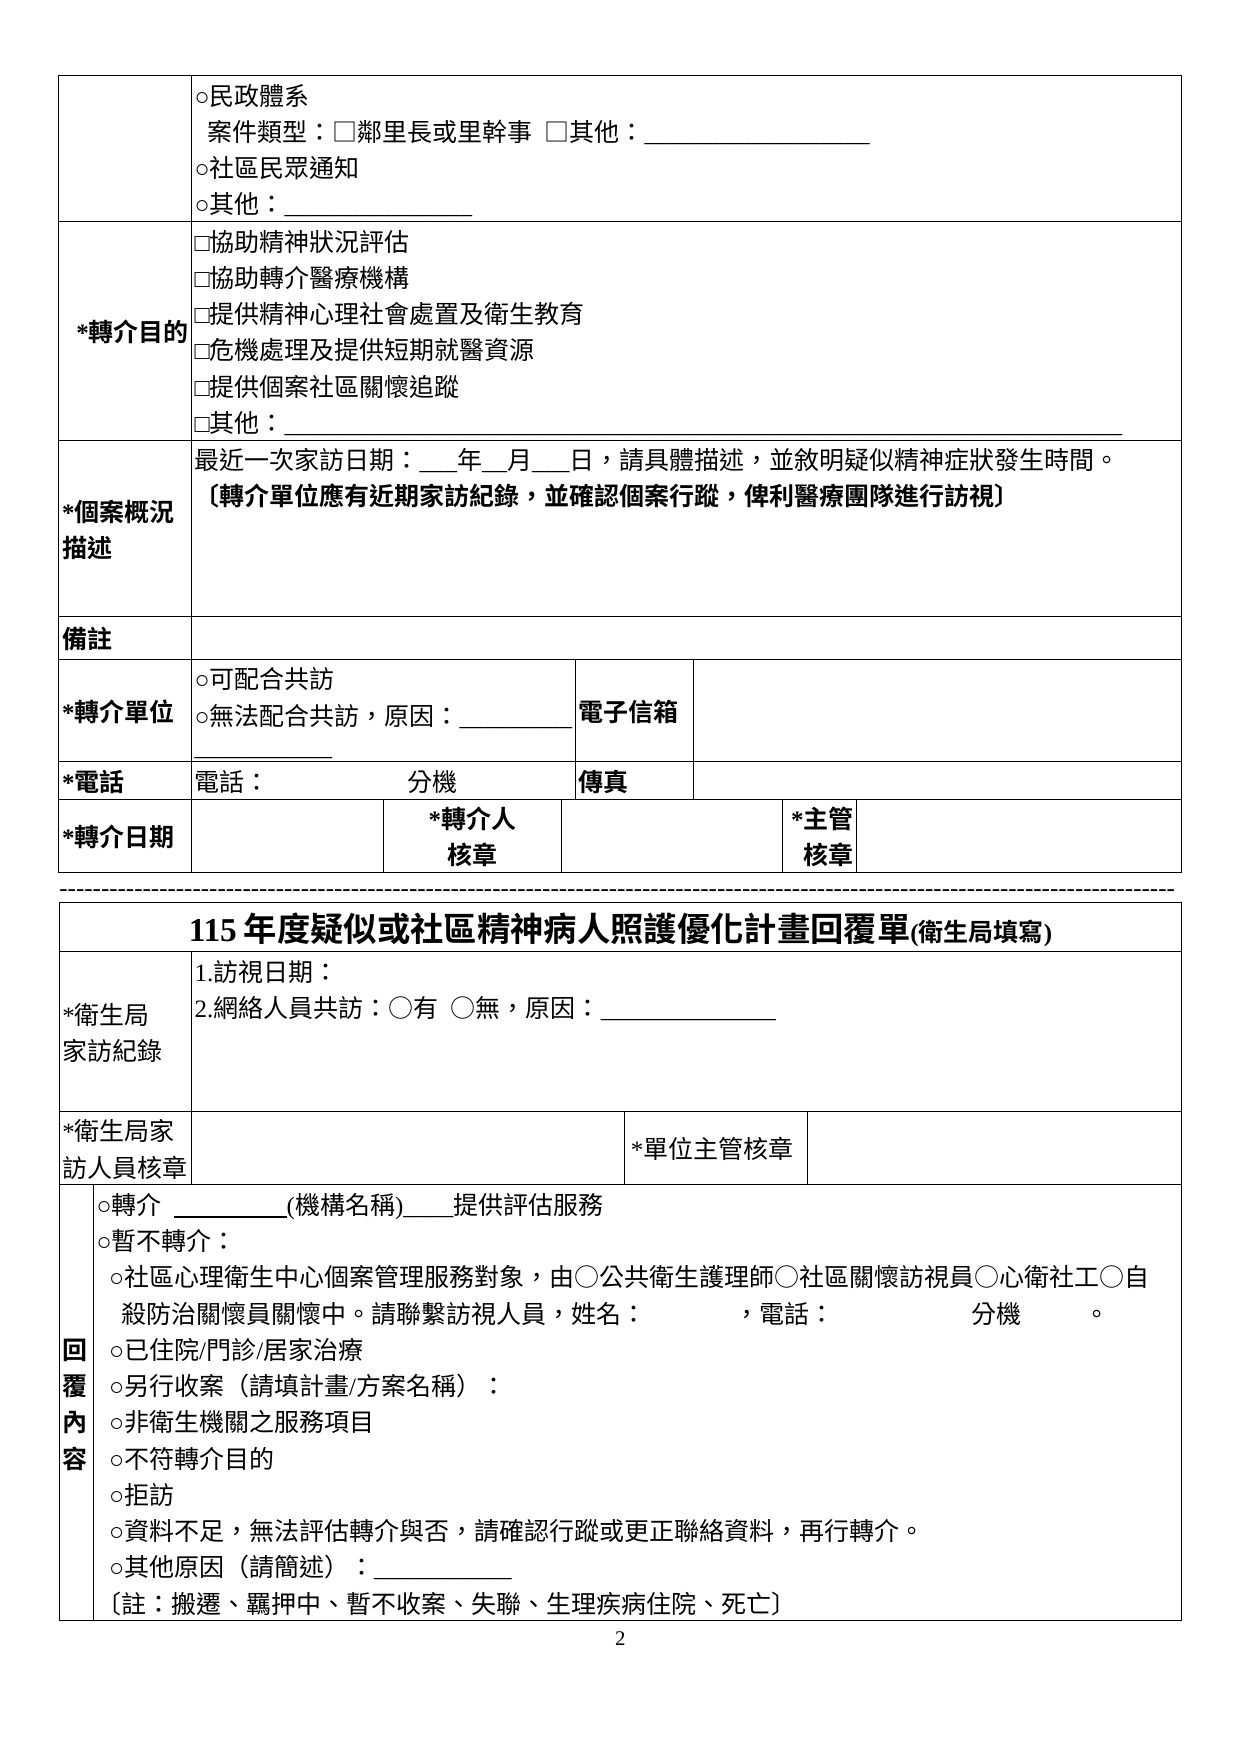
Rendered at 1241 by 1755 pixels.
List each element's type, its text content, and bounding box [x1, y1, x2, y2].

table_cell [192, 800, 383, 872]
table_cell ○民政體系 案件類型：□鄰里長或里幹事 □其他：__________________ ○社區民眾通知 ○其他：_______________ [192, 76, 1181, 221]
table_cell 傳真 [576, 762, 693, 798]
table_cell [59, 76, 191, 221]
table_cell [562, 800, 782, 872]
table_cell [694, 660, 1181, 761]
table_cell [192, 617, 1181, 659]
table_cell 訪視日期： 網絡人員共訪：○有 ○無，原因：______________ [192, 952, 1181, 1111]
table_cell 電子信箱 [576, 660, 693, 761]
table_cell 電話： 分機 [192, 762, 575, 798]
table_cell ○轉介 (機構名稱)____提供評估服務 ○暫不轉介： ○社區心理衛生中心個案管理服務對象，由○公共衛生護理師○社區關懷訪視員○心衛社工○自 殺防治關懷員關懷中。請聯繫訪視人員，姓名： ，電話： 分機 。 ○已住院/門診/居家治療 ○另行收案（請填計畫/方案名稱）： ○非衛生機關之服務項目 ○不符轉介目的 ○拒訪 ○資料不足，無法評估轉介與否，請確認行蹤或更正聯絡資料，再行轉介。 ○其他原因（請簡述）：___________ 〔註：搬遷、羈押中、暫不收案、失聯、生理疾病住院、死亡〕 [94, 1185, 1181, 1620]
table_cell *電話 [59, 762, 191, 798]
table_cell *衛生局家訪人員核章 [60, 1112, 191, 1184]
table_cell [808, 1112, 1181, 1184]
table_cell 最近一次家訪日期：___年__月___日，請具體描述，並敘明疑似精神症狀發生時間。 〔轉介單位應有近期家訪紀錄，並確認個案行蹤，俾利醫療團隊進行訪視〕 [192, 441, 1181, 616]
table_cell *轉介單位 [59, 660, 191, 761]
table_cell □協助精神狀況評估 □協助轉介醫療機構 □提供精神心理社會處置及衛生教育 □危機處理及提供短期就醫資源 □提供個案社區關懷追蹤 □其他：___________________________________________________________________ [192, 222, 1181, 439]
table_cell [857, 800, 1181, 872]
table_cell *轉介人 核章 [384, 800, 561, 872]
table_cell *轉介目的 [59, 222, 191, 439]
table_cell *衛生局 家訪紀錄 [60, 952, 191, 1111]
table_cell 備註 [59, 617, 191, 659]
table_cell [192, 1112, 624, 1184]
table_cell 回覆內容 [60, 1185, 93, 1620]
table_cell *單位主管核章 [625, 1112, 807, 1184]
table_cell *轉介日期 [59, 800, 191, 872]
table_cell *主管 核章 [783, 800, 856, 872]
table_cell *個案概況描述 [59, 441, 191, 616]
text -------------------------------------------------------------------------------------------------------------------------------------- [59, 873, 1181, 902]
table_cell ○可配合共訪 ○無法配合共訪，原因：____________________ [192, 660, 575, 761]
table_cell [694, 762, 1181, 798]
table_header 115年度疑似或社區精神病人照護優化計畫回覆單(衛生局填寫) [60, 903, 1181, 951]
